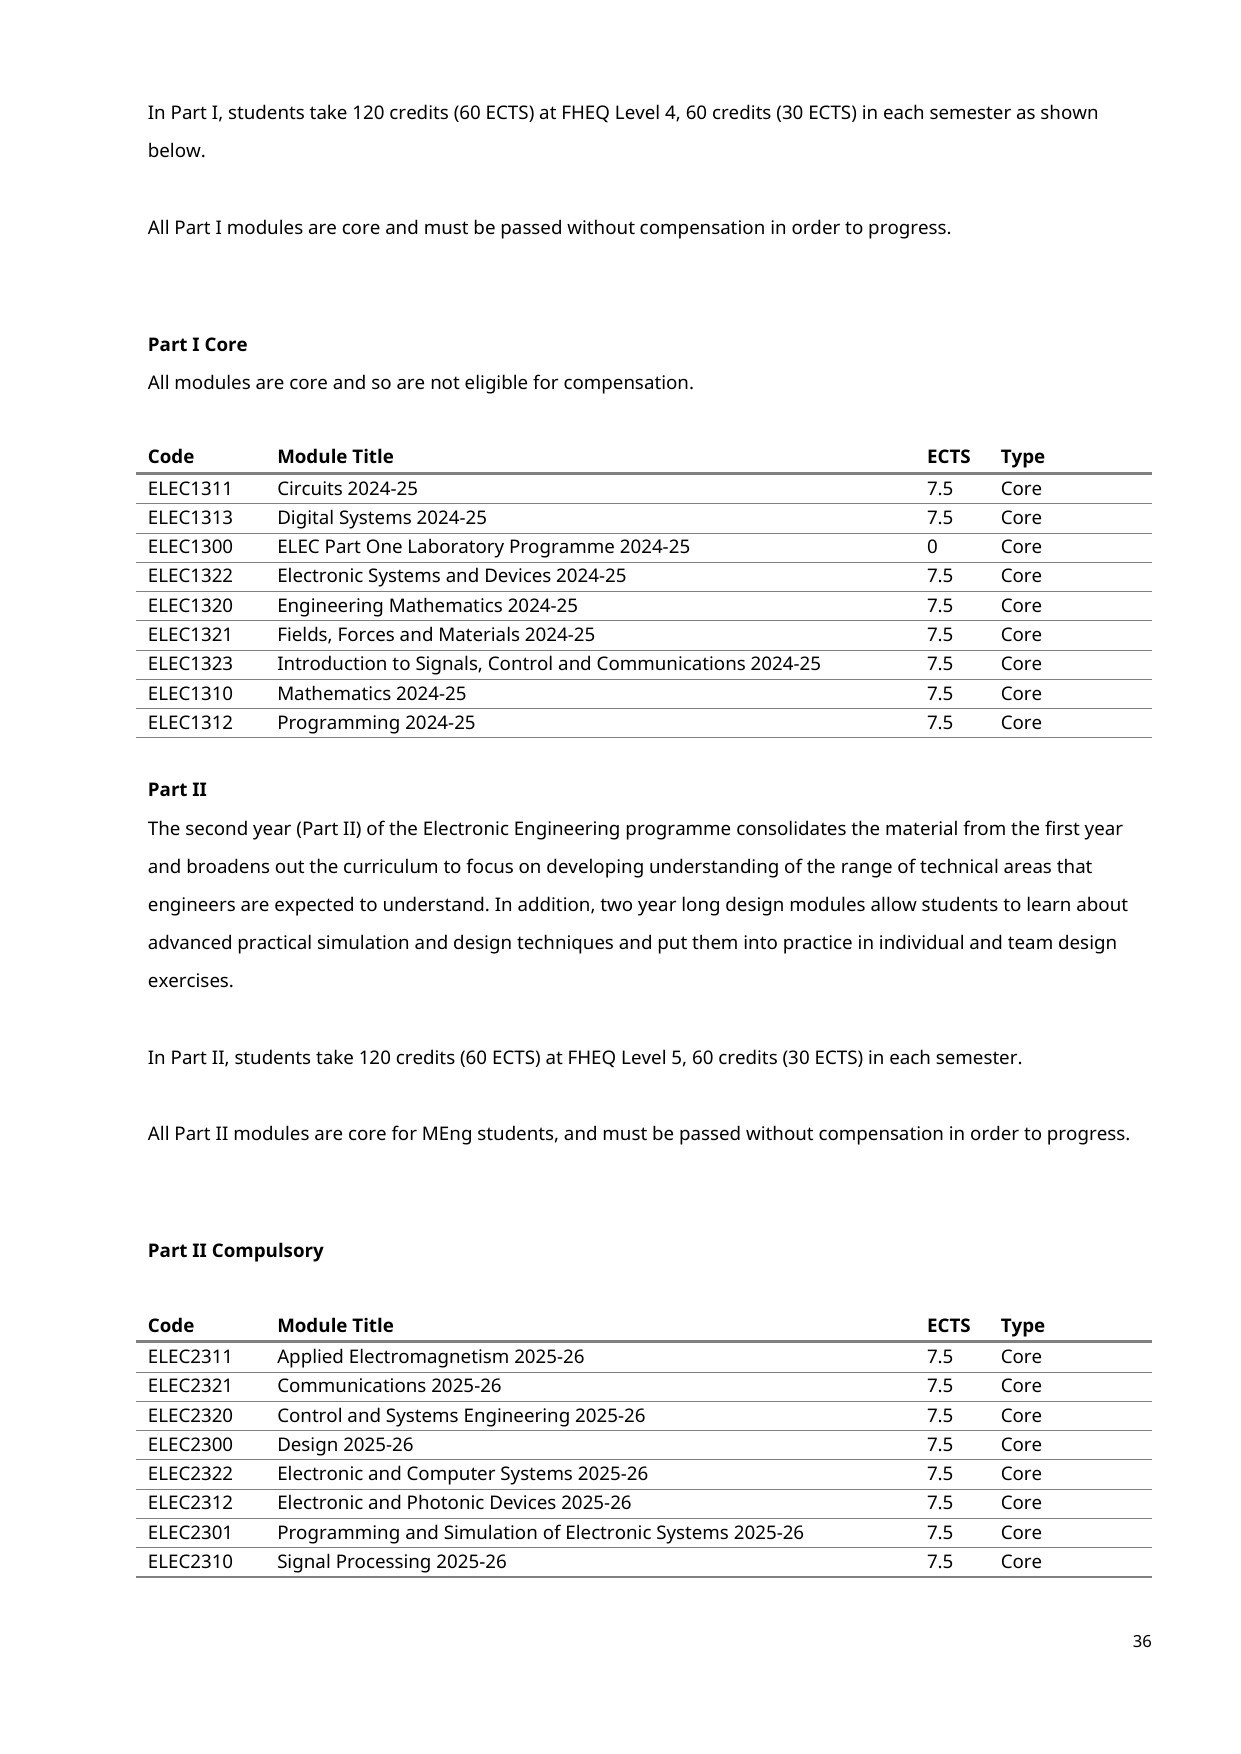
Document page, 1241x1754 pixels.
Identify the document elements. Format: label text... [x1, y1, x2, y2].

table_cell Part II Compulsory [136, 1199, 1152, 1312]
table_cell ELEC Part One Laboratory Programme 2024-25 [266, 534, 916, 562]
table_cell Electronic Systems and Devices 2024-25 [266, 563, 916, 591]
table_cell ECTS [916, 1312, 989, 1340]
table_cell Core [989, 651, 1152, 679]
table_cell 0 [916, 534, 989, 562]
table_cell ELEC2300 [136, 1431, 266, 1459]
table_cell Digital Systems 2024-25 [266, 504, 916, 532]
table_cell Electronic and Computer Systems 2025-26 [266, 1460, 916, 1489]
table_cell 7.5 [916, 1373, 989, 1401]
table_cell Signal Processing 2025-26 [266, 1548, 916, 1576]
table_cell 7.5 [916, 1548, 989, 1576]
table_cell Programming 2024-25 [266, 709, 916, 737]
table_cell Core [989, 1519, 1152, 1547]
table_cell ELEC1321 [136, 621, 266, 649]
table_cell Circuits 2024-25 [266, 475, 916, 503]
table_cell Core [989, 592, 1152, 620]
table_cell ELEC2301 [136, 1519, 266, 1547]
table_cell Core [989, 1373, 1152, 1401]
table_cell Communications 2025-26 [266, 1373, 916, 1401]
table_cell ELEC1310 [136, 680, 266, 708]
table_cell 7.5 [916, 1519, 989, 1547]
table_cell ELEC1313 [136, 504, 266, 532]
table_cell Core [989, 1343, 1152, 1372]
table_cell ELEC1312 [136, 709, 266, 737]
table_cell Core [989, 563, 1152, 591]
table_cell 7.5 [916, 709, 989, 737]
table_cell In Part I, students take 120 credits (60 ECTS) at FHEQ Level 4, 60 credits (30 ECTS) in each semester as shown below. All Part I modules are core and must be passed without compensation in order to progress. [136, 99, 1152, 293]
table_cell 7.5 [916, 651, 989, 679]
table_cell Core [989, 475, 1152, 503]
table_cell Programming and Simulation of Electronic Systems 2025-26 [266, 1519, 916, 1547]
table_cell Type [989, 1312, 1152, 1340]
table_cell Core [989, 1490, 1152, 1518]
table_cell ELEC1323 [136, 651, 266, 679]
table_cell Control and Systems Engineering 2025-26 [266, 1402, 916, 1430]
table_cell ELEC2312 [136, 1490, 266, 1518]
table_cell Engineering Mathematics 2024-25 [266, 592, 916, 620]
table_cell Core [989, 1402, 1152, 1430]
table_cell 7.5 [916, 621, 989, 649]
table_cell 7.5 [916, 475, 989, 503]
table_cell 7.5 [916, 1490, 989, 1518]
table_cell Electronic and Photonic Devices 2025-26 [266, 1490, 916, 1518]
table_cell Mathematics 2024-25 [266, 680, 916, 708]
table_cell Core [989, 1431, 1152, 1459]
table_cell Code [136, 1312, 266, 1340]
table_cell Core [989, 709, 1152, 737]
table_cell ECTS [916, 444, 989, 472]
table_cell Code [136, 444, 266, 472]
table_cell Module Title [266, 1312, 916, 1340]
table_cell ELEC2311 [136, 1343, 266, 1372]
table_cell Type [989, 444, 1152, 472]
table_cell Introduction to Signals, Control and Communications 2024-25 [266, 651, 916, 679]
table_cell ELEC1300 [136, 534, 266, 562]
table_cell ELEC2320 [136, 1402, 266, 1430]
table_cell Core [989, 534, 1152, 562]
table_cell Core [989, 1460, 1152, 1489]
table_cell ELEC2321 [136, 1373, 266, 1401]
table_cell 7.5 [916, 563, 989, 591]
table_cell 7.5 [916, 1460, 989, 1489]
table_cell 7.5 [916, 1402, 989, 1430]
table_cell 7.5 [916, 504, 989, 532]
table_cell Part I Core All modules are core and so are not eligible for compensation. [136, 293, 1152, 443]
table_cell Core [989, 621, 1152, 649]
table_cell ELEC2310 [136, 1548, 266, 1576]
table_cell Core [989, 504, 1152, 532]
table_cell Fields, Forces and Materials 2024-25 [266, 621, 916, 649]
table_cell 7.5 [916, 680, 989, 708]
table_cell ELEC1320 [136, 592, 266, 620]
table_cell ELEC1311 [136, 475, 266, 503]
table_cell ELEC2322 [136, 1460, 266, 1489]
table_cell Part II The second year (Part II) of the Electronic Engineering programme consolidates the material from the first year and broadens out the curriculum to focus on developing understanding of the range of technical areas that engineers are expected to understand. In addition, two year long design modules allow students to learn about advanced practical simulation and design techniques and put them into practice in individual and team design exercises. In Part II, students take 120 credits (60 ECTS) at FHEQ Level 5, 60 credits (30 ECTS) in each semester. All Part II modules are core for MEng students, and must be passed without compensation in order to progress. [136, 738, 1152, 1199]
table_cell ELEC1322 [136, 563, 266, 591]
table_cell Design 2025-26 [266, 1431, 916, 1459]
table_cell Module Title [266, 444, 916, 472]
table_cell 7.5 [916, 1431, 989, 1459]
table_cell Core [989, 680, 1152, 708]
table_cell 7.5 [916, 592, 989, 620]
table_cell Core [989, 1548, 1152, 1576]
table_cell 7.5 [916, 1343, 989, 1372]
table_cell Applied Electromagnetism 2025-26 [266, 1343, 916, 1372]
